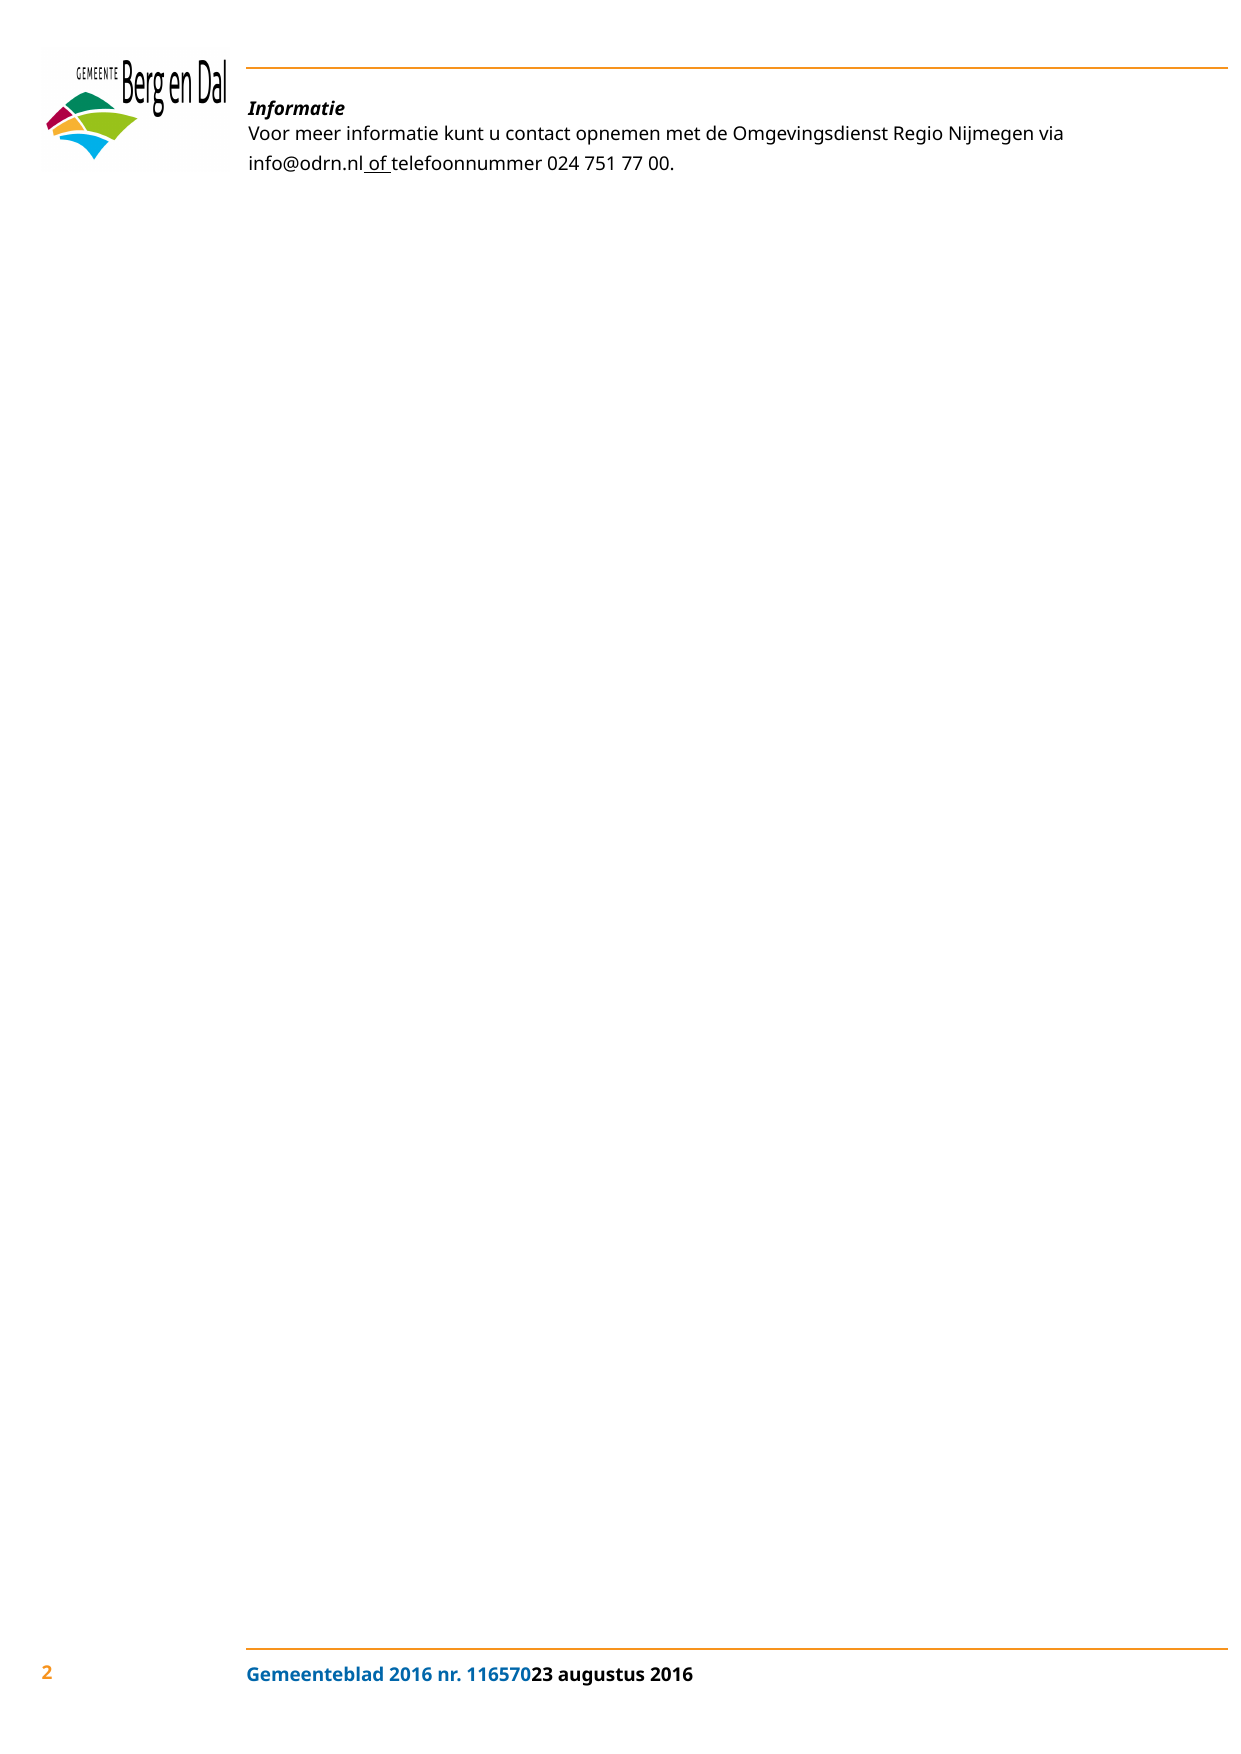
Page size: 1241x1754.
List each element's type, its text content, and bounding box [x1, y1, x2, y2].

text Informatie [248, 95, 1152, 121]
picture [41, 47, 231, 172]
text Voor meer informatie kunt u contact opnemen met de Omgevingsdienst Regio Nijmegen via info@odrn.nl of telefoonnummer 024 751 77 00. [248, 121, 1152, 176]
